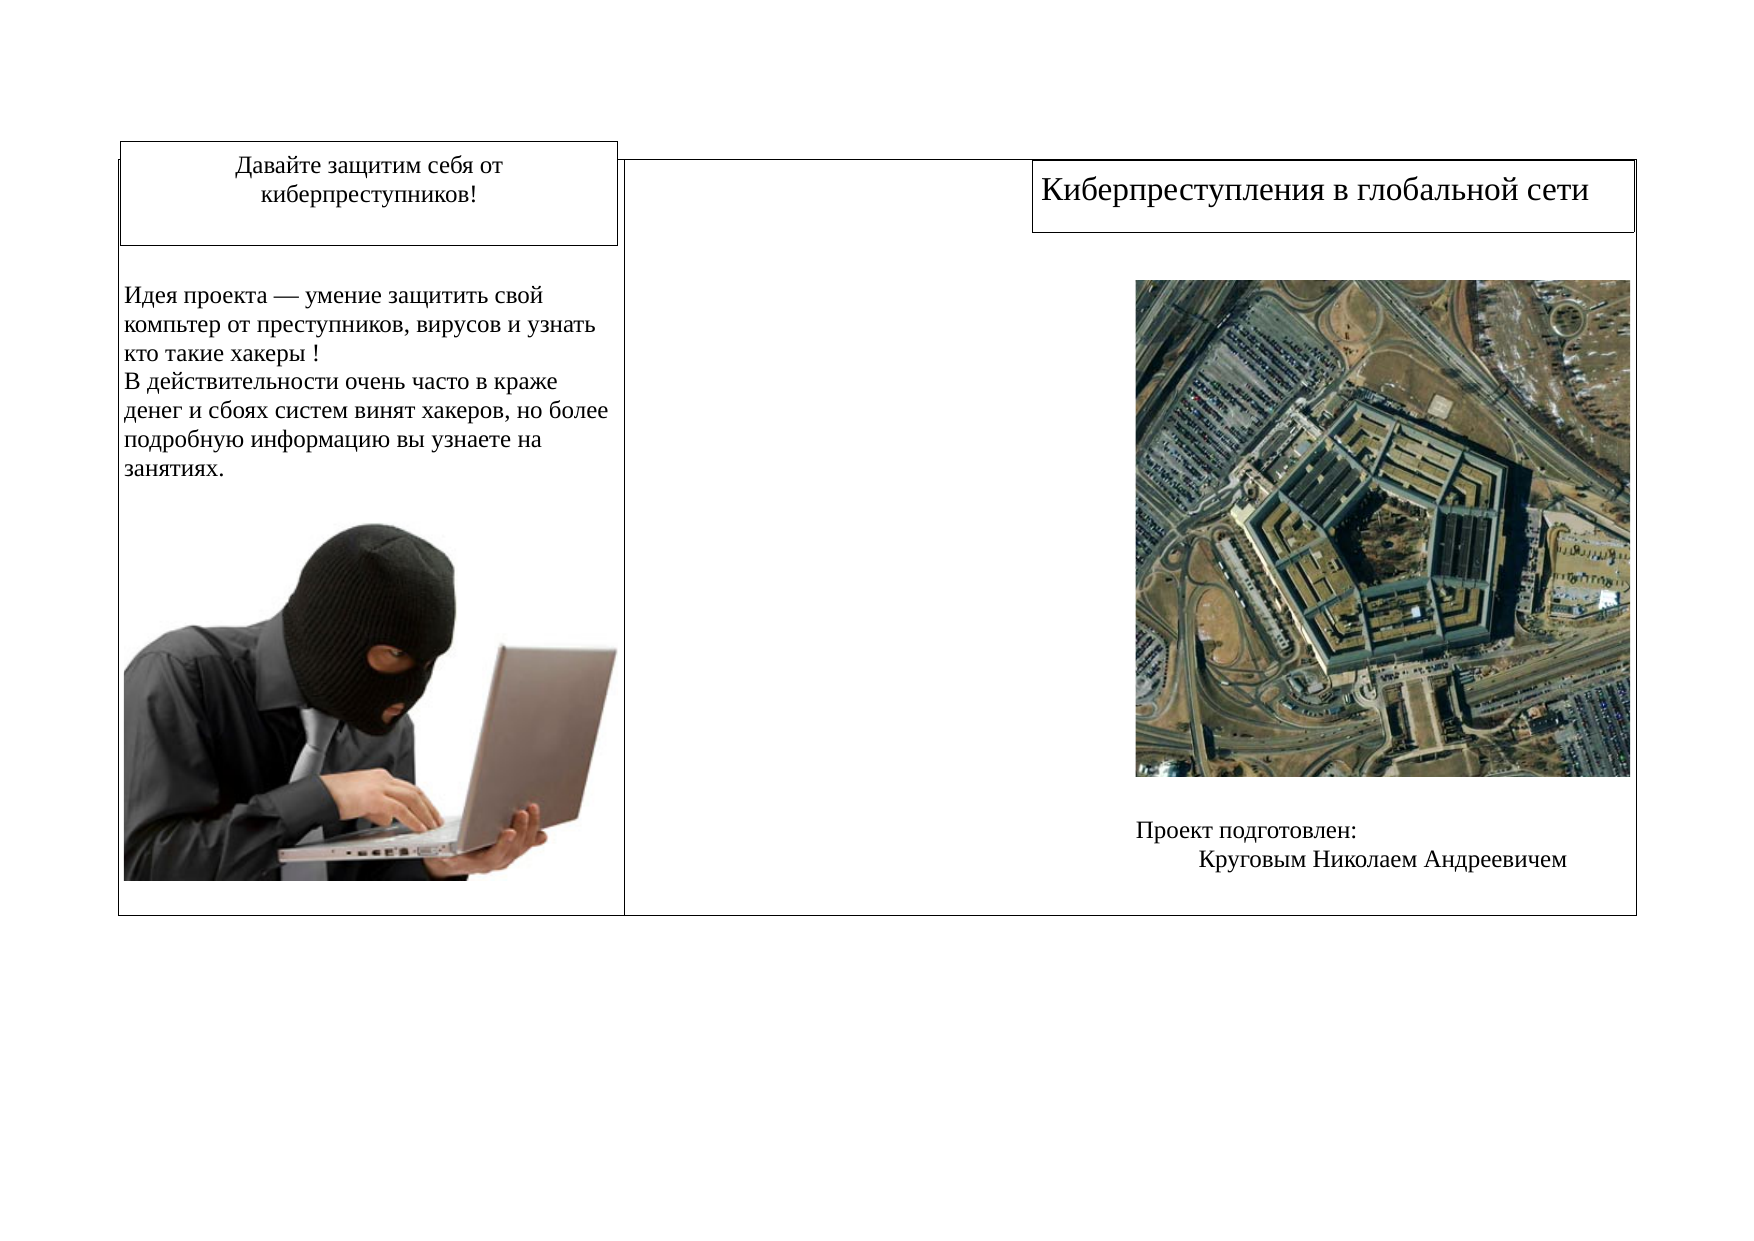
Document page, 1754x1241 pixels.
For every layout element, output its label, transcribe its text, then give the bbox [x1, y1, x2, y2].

picture [1135, 280, 1631, 777]
text Киберпреступления в глобальной сети [1041, 169, 1625, 207]
table_header Идея проекта — умение защитить свой компьтер от преступников, вирусов и узнать кто такие хакеры ! В действительности очень часто в краже денег и сбоях систем винят хакеров, но более подробную информацию вы узнаете на занятиях. [119, 160, 624, 915]
table_header [625, 160, 1130, 915]
text Давайте защитим себя от киберпреступников! [129, 150, 608, 207]
picture [123, 510, 619, 881]
table_header Проект подготовлен: Круговым Николаем Андреевичем [1130, 160, 1636, 915]
